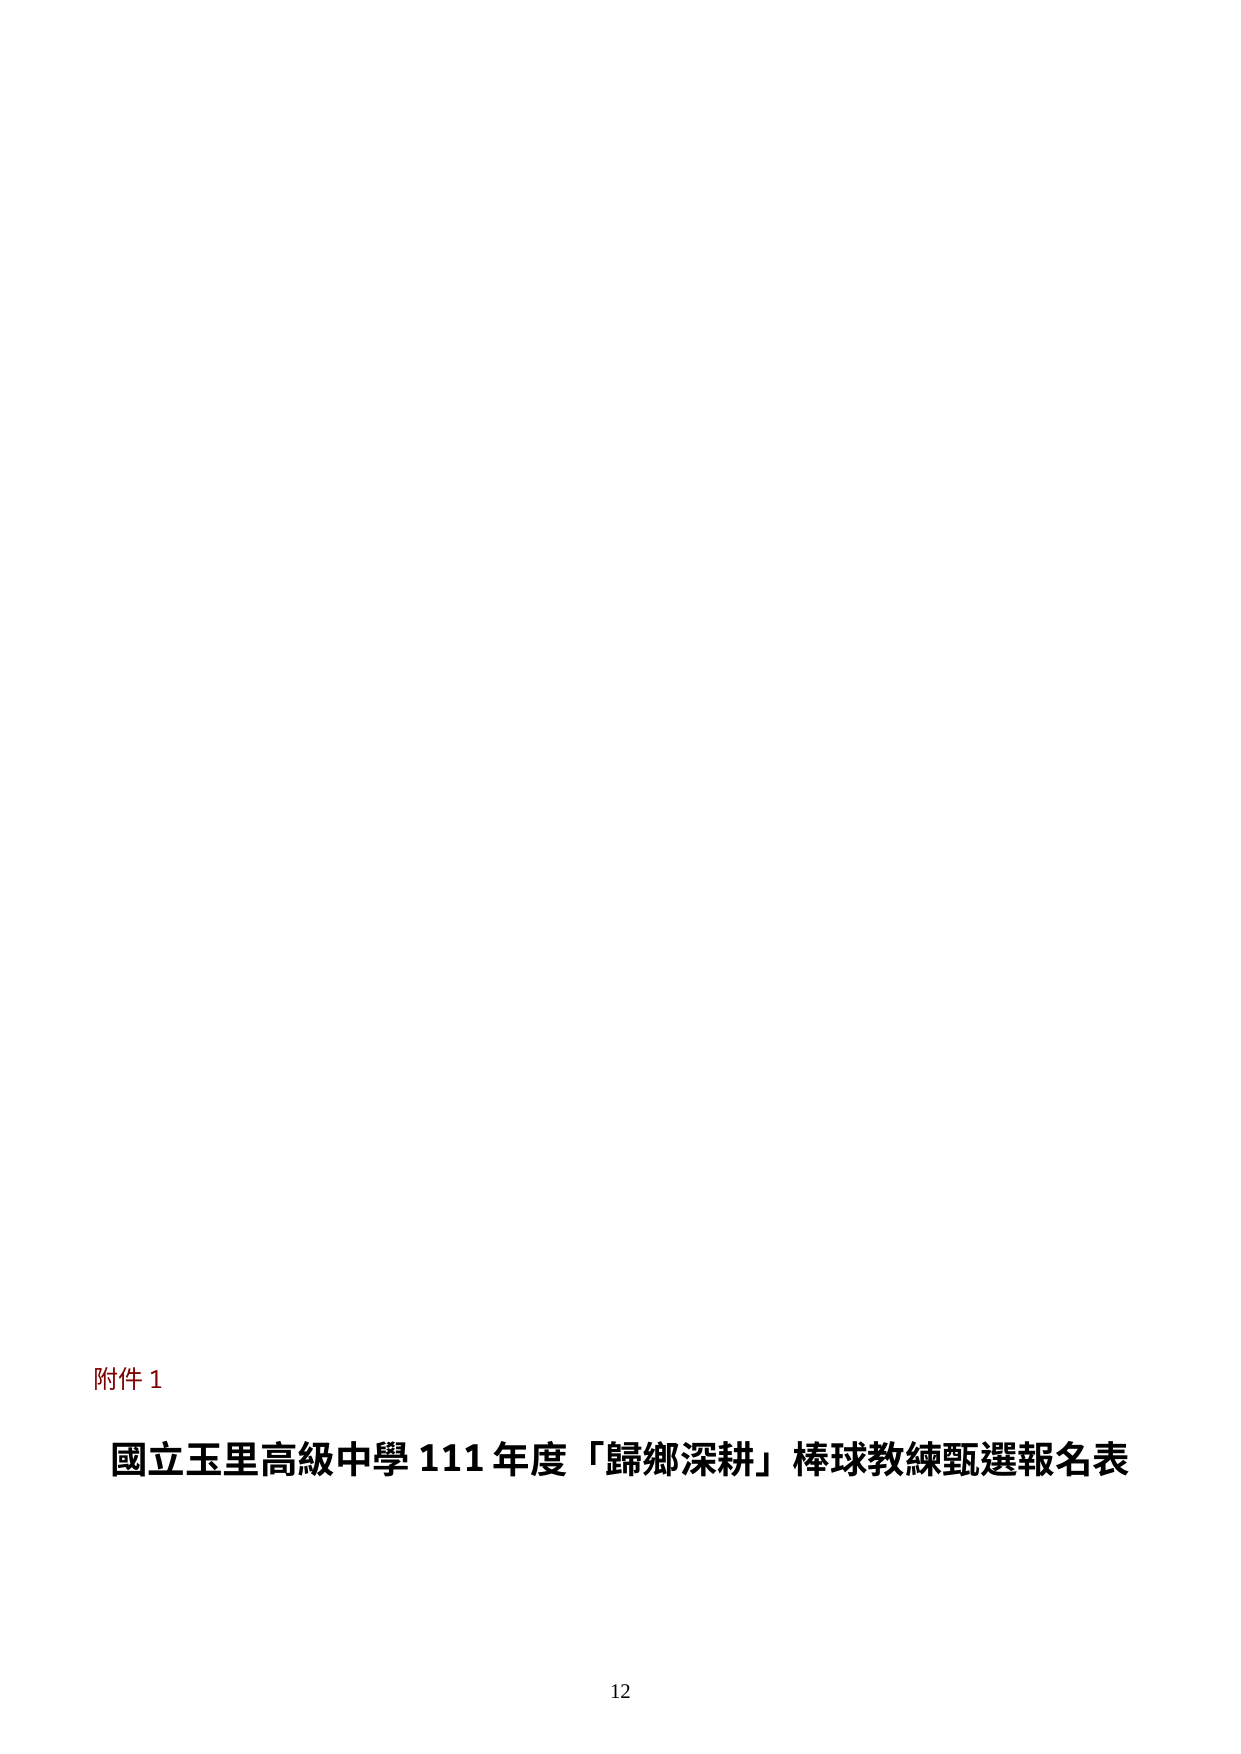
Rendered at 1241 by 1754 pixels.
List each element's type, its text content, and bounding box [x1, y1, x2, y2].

text 附件1 [93, 1360, 176, 1396]
text [78, 1352, 191, 1409]
text 國立玉里高級中學111年度「歸鄉深耕」棒球教練甄選報名表 [75, 1415, 1165, 1477]
